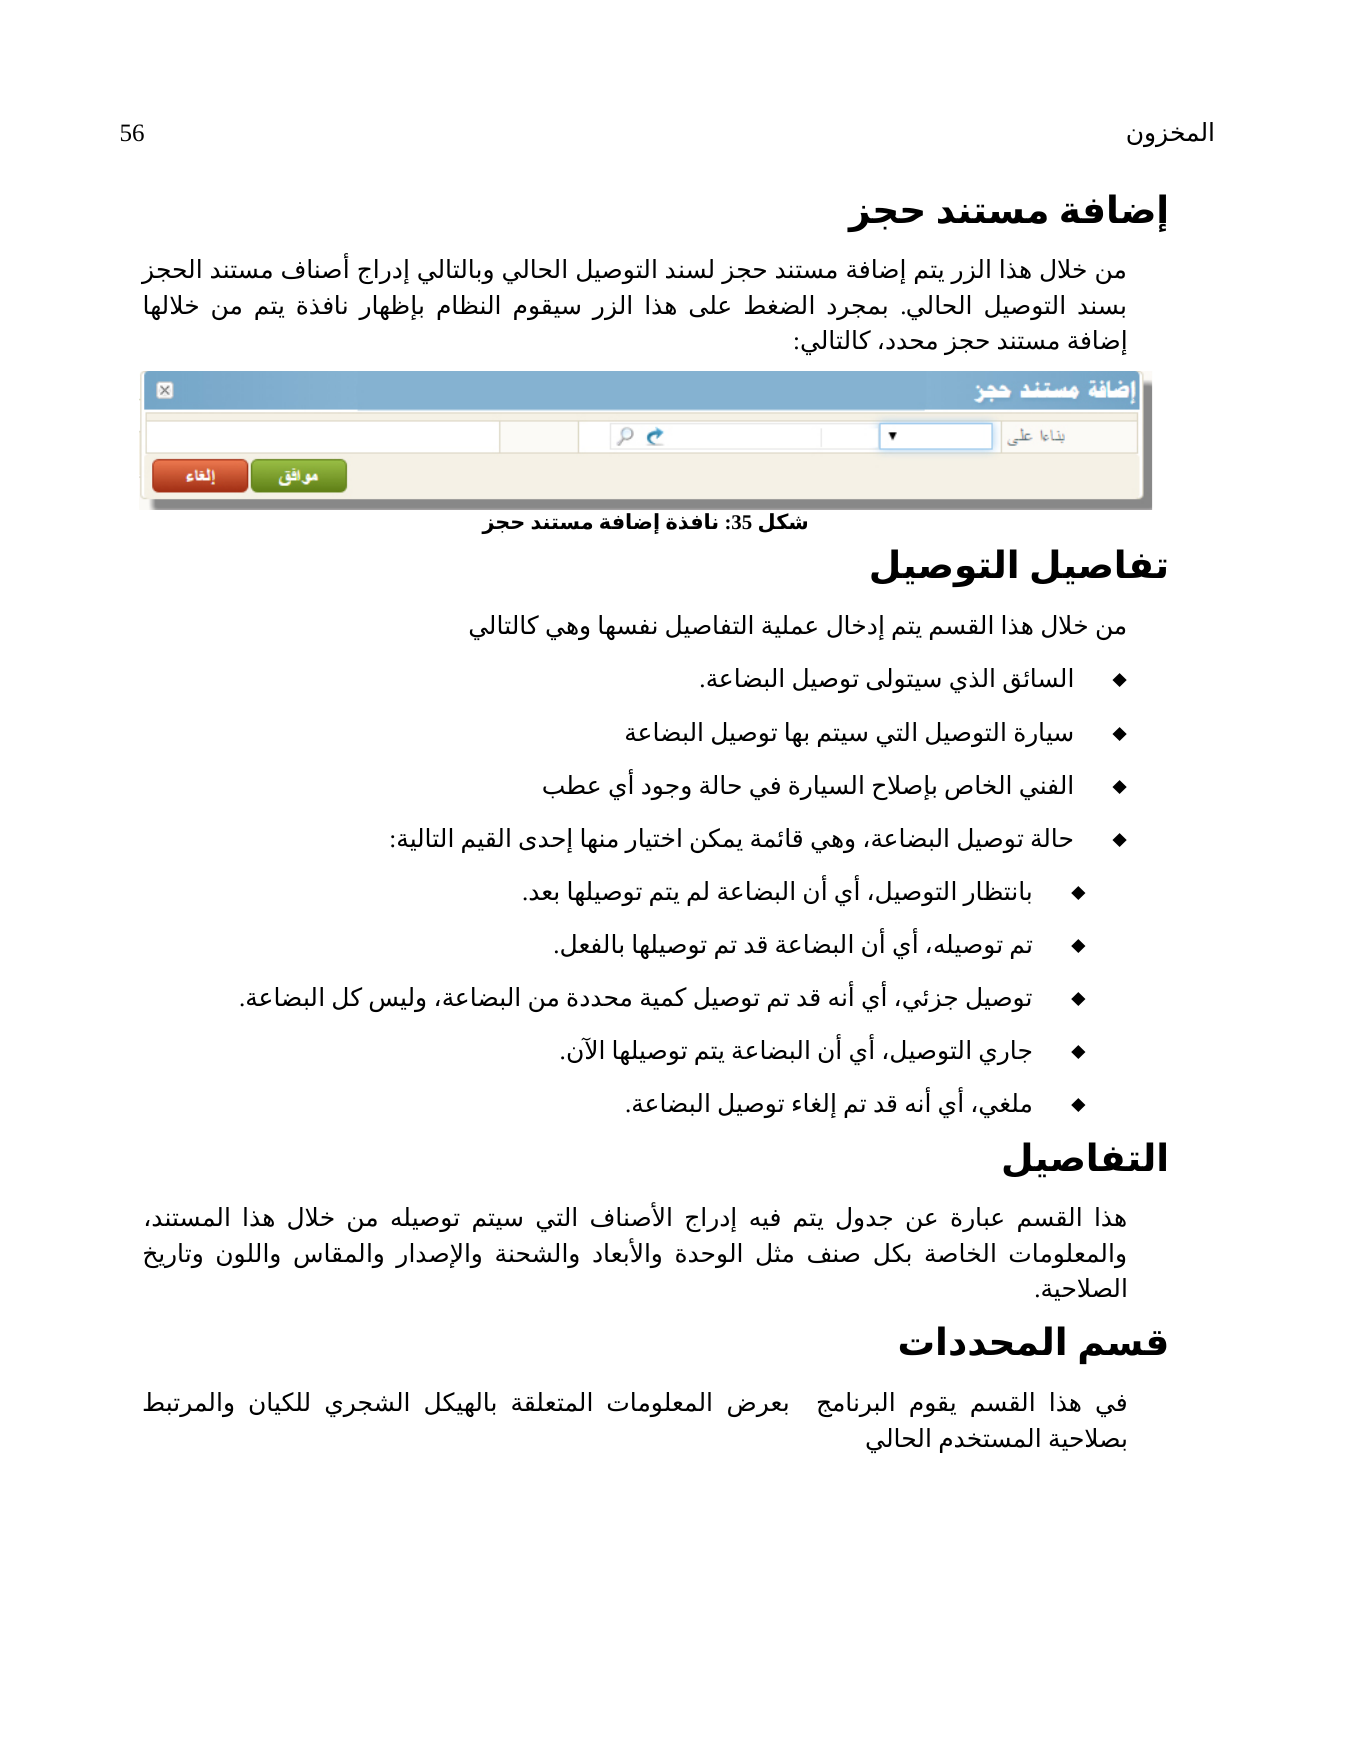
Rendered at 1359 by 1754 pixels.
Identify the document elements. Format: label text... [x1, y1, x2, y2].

list السائق الذي سيتولى توصيل البضاعة. [118, 658, 1113, 693]
list جاري التوصيل، أي أن البضاعة يتم توصيلها الآن. [118, 1030, 1071, 1065]
list سيارة التوصيل التي سيتم بها توصيل البضاعة [118, 711, 1113, 746]
list الفني الخاص بإصلاح السيارة في حالة وجود أي عطب [118, 764, 1113, 799]
list بانتظار التوصيل، أي أن البضاعة لم يتم توصيلها بعد. [118, 870, 1071, 906]
text في هذا القسم يقوم البرنامج بعرض المعلومات المتعلقة بالهيكل الشجري للكيان والمرتبط بصلاحية المستخدم الحالي [142, 1382, 1128, 1452]
text هذا القسم عبارة عن جدول يتم فيه إدراج الأصناف التي سيتم توصيله من خلال هذا المستند، والمعلومات الخاصة بكل صنف مثل الوحدة والأبعاد والشحنة والإصدار والمقاس واللون وتاريخ الصلاحية. [142, 1197, 1128, 1303]
list حالة توصيل البضاعة، وهي قائمة يمكن اختيار منها إحدى القيم التالية: [118, 817, 1113, 853]
text التفاصيل [142, 1136, 1169, 1179]
picture [139, 371, 1153, 510]
text من خلال هذا الزر يتم إضافة مستند حجز لسند التوصيل الحالي وبالتالي إدراج أصناف مستند الحجز بسند التوصيل الحالي. بمجرد الضغط على هذا الزر سيقوم النظام بإظهار نافذة يتم من خلالها إضافة مستند حجز محدد، كالتالي: [142, 249, 1128, 355]
text شكل 35: نافذة إضافة مستند حجز [131, 374, 1159, 534]
text إضافة مستند حجز [142, 188, 1169, 231]
text تفاصيل التوصيل [131, 361, 1169, 587]
list توصيل جزئي، أي أنه قد تم توصيل كمية محددة من البضاعة، وليس كل البضاعة. [118, 977, 1071, 1012]
list ملغي، أي أنه قد تم إلغاء توصيل البضاعة. [118, 1083, 1071, 1118]
text قسم المحددات [142, 1321, 1169, 1364]
text من خلال هذا القسم يتم إدخال عملية التفاصيل نفسها وهي كالتالي [142, 605, 1128, 640]
list تم توصيله، أي أن البضاعة قد تم توصيلها بالفعل. [118, 923, 1071, 959]
